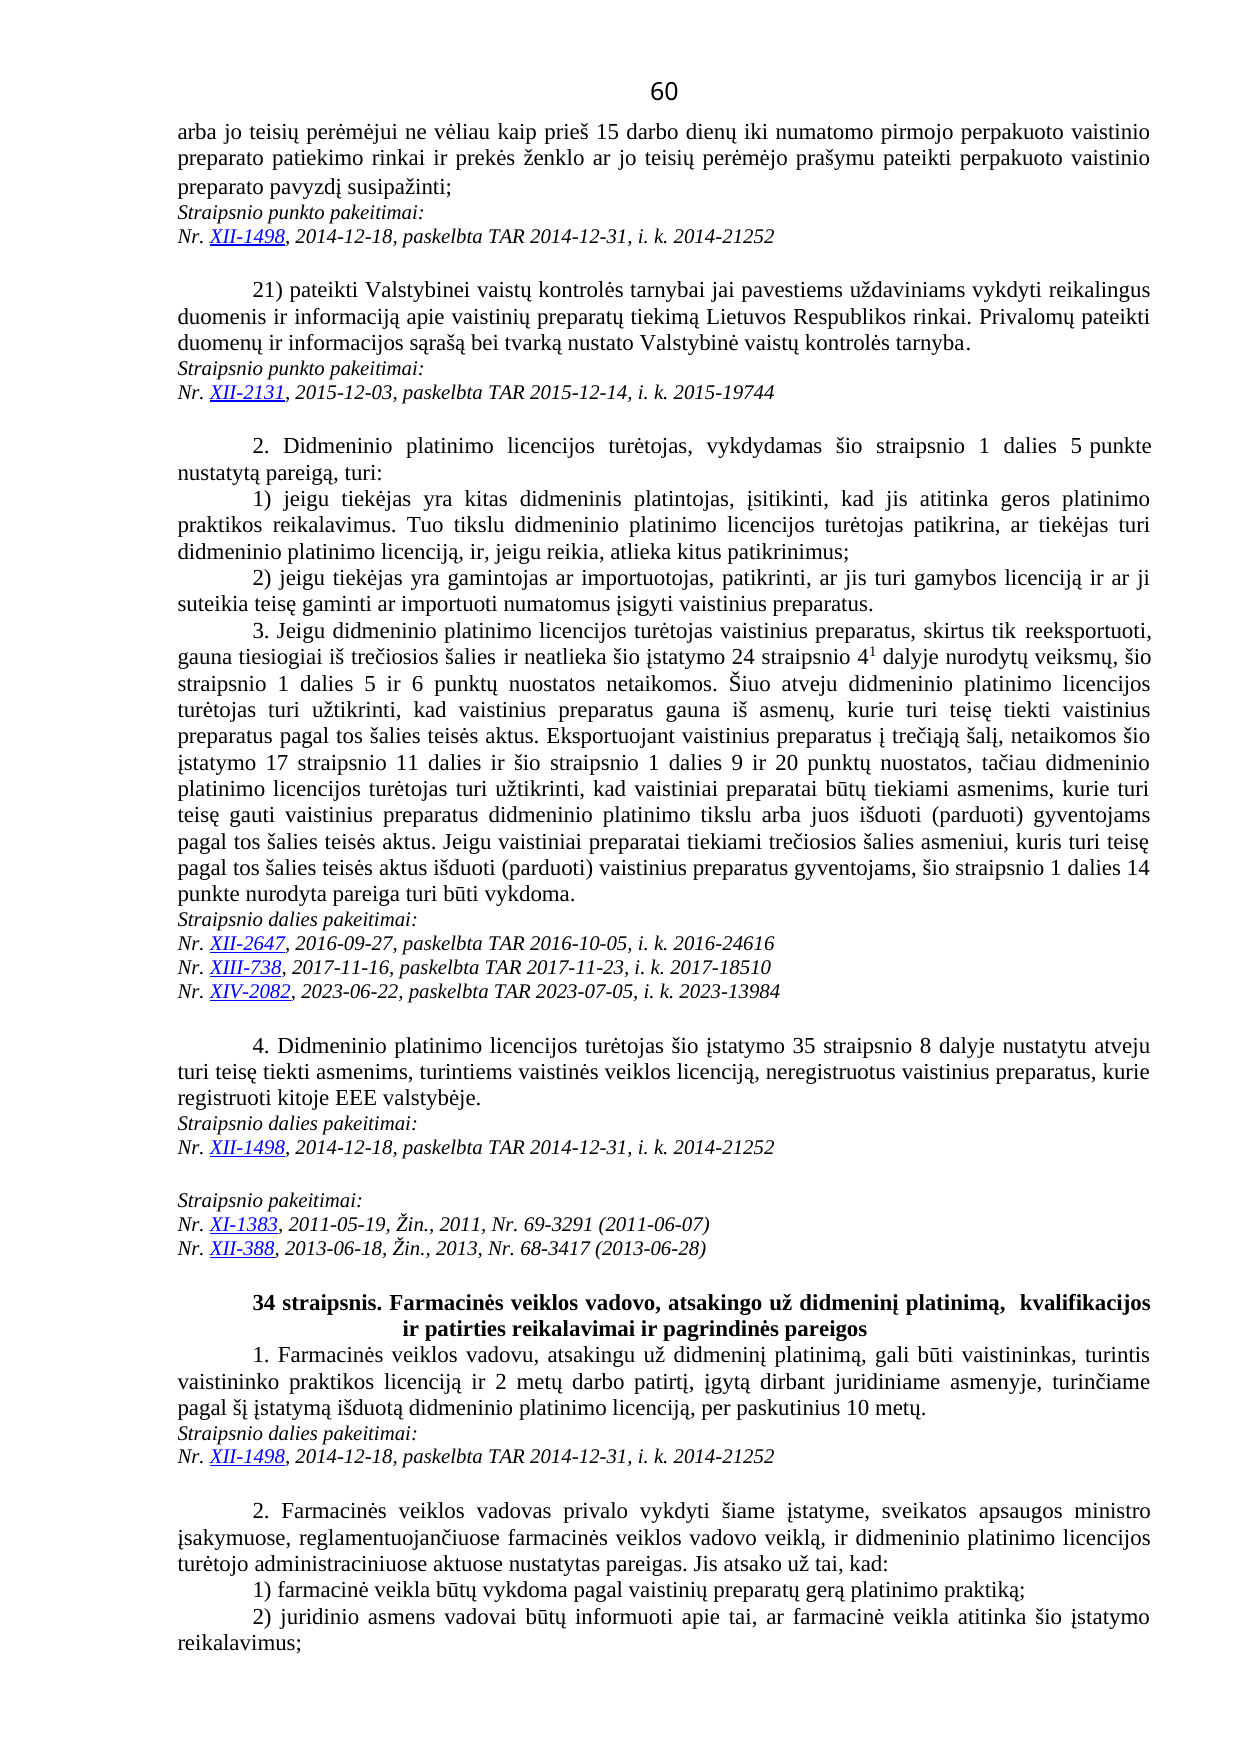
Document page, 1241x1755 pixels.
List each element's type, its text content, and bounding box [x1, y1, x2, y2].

text arba jo teisių perėmėjui ne vėliau kaip prieš 15 darbo dienų iki numatomo pirmojo perpakuoto vaistinio preparato patiekimo rinkai ir prekės ženklo ar jo teisių perėmėjo prašymu pateikti perpakuoto vaistinio preparato pavyzdį susipažinti; [177, 118, 1152, 199]
text Nr. XIII-738, 2017-11-16, paskelbta TAR 2017-11-23, i. k. 2017-18510 [177, 955, 1152, 979]
text 2. Didmeninio platinimo licencijos turėtojas, vykdydamas šio straipsnio 1 dalies 5 punkte nustatytą pareigą, turi: [177, 432, 1152, 485]
text 2. Farmacinės veiklos vadovas privalo vykdyti šiame įstatyme, sveikatos apsaugos ministro įsakymuose, reglamentuojančiuose farmacinės veiklos vadovo veiklą, ir didmeninio platinimo licencijos turėtojo administraciniuose aktuose nustatytas pareigas. Jis atsako už tai, kad: [177, 1497, 1152, 1576]
text 21) pateikti Valstybinei vaistų kontrolės tarnybai jai pavestiems uždaviniams vykdyti reikalingus duomenis ir informaciją apie vaistinių preparatų tiekimą Lietuvos Respublikos rinkai. Privalomų pateikti duomenų ir informacijos sąrašą bei tvarką nustato Valstybinė vaistų kontrolės tarnyba. [177, 276, 1152, 356]
text 4. Didmeninio platinimo licencijos turėtojas šio įstatymo 35 straipsnio 8 dalyje nustatytu atveju turi teisę tiekti asmenims, turintiems vaistinės veiklos licenciją, neregistruotus vaistinius preparatus, kurie registruoti kitoje EEE valstybėje. [177, 1032, 1152, 1111]
text Nr. XII-1498, 2014-12-18, paskelbta TAR 2014-12-31, i. k. 2014-21252 [177, 1444, 1152, 1468]
text Nr. XII-2647, 2016-09-27, paskelbta TAR 2016-10-05, i. k. 2016-24616 [177, 931, 1152, 955]
text Nr. XII-388, 2013-06-18, Žin., 2013, Nr. 68-3417 (2013-06-28) [177, 1236, 1152, 1260]
text Nr. XIV-2082, 2023-06-22, paskelbta TAR 2023-07-05, i. k. 2023-13984 [177, 979, 1152, 1003]
text 2) jeigu tiekėjas yra gamintojas ar importuotojas, patikrinti, ar jis turi gamybos licenciją ir ar ji suteikia teisę gaminti ar importuoti numatomus įsigyti vaistinius preparatus. [177, 564, 1152, 617]
text Straipsnio dalies pakeitimai: [177, 907, 1152, 931]
text 1) jeigu tiekėjas yra kitas didmeninis platintojas, įsitikinti, kad jis atitinka geros platinimo praktikos reikalavimus. Tuo tikslu didmeninio platinimo licencijos turėtojas patikrina, ar tiekėjas turi didmeninio platinimo licenciją, ir, jeigu reikia, atlieka kitus patikrinimus; [177, 485, 1152, 564]
text Nr. XII-1498, 2014-12-18, paskelbta TAR 2014-12-31, i. k. 2014-21252 [177, 1135, 1152, 1159]
text Straipsnio dalies pakeitimai: [177, 1111, 1152, 1135]
text Straipsnio punkto pakeitimai: [177, 199, 1152, 224]
text 2) juridinio asmens vadovai būtų informuoti apie tai, ar farmacinė veikla atitinka šio įstatymo reikalavimus; [177, 1603, 1152, 1655]
text Nr. XII-2131, 2015-12-03, paskelbta TAR 2015-12-14, i. k. 2015-19744 [177, 379, 1152, 404]
text 34 straipsnis. Farmacinės veiklos vadovo, atsakingo už didmeninį platinimą, kvalifikacijos ir patirties reikalavimai ir pagrindinės pareigos [252, 1289, 1152, 1341]
text 3. Jeigu didmeninio platinimo licencijos turėtojas vaistinius preparatus, skirtus tik reeksportuoti, gauna tiesiogiai iš trečiosios šalies ir neatlieka šio įstatymo 24 straipsnio 41 dalyje nurodytų veiksmų, šio straipsnio 1 dalies 5 ir 6 punktų nuostatos netaikomos. Šiuo atveju didmeninio platinimo licencijos turėtojas turi užtikrinti, kad vaistinius preparatus gauna iš asmenų, kurie turi teisę tiekti vaistinius preparatus pagal tos šalies teisės aktus. Eksportuojant vaistinius preparatus į trečiąją šalį, netaikomos šio įstatymo 17 straipsnio 11 dalies ir šio straipsnio 1 dalies 9 ir 20 punktų nuostatos, tačiau didmeninio platinimo licencijos turėtojas turi užtikrinti, kad vaistiniai preparatai būtų tiekiami asmenims, kurie turi teisę gauti vaistinius preparatus didmeninio platinimo tikslu arba juos išduoti (parduoti) gyventojams pagal tos šalies teisės aktus. Jeigu vaistiniai preparatai tiekiami trečiosios šalies asmeniui, kuris turi teisę pagal tos šalies teisės aktus išduoti (parduoti) vaistinius preparatus gyventojams, šio straipsnio 1 dalies 14 punkte nurodyta pareiga turi būti vykdoma. [177, 617, 1152, 907]
text 1. Farmacinės veiklos vadovu, atsakingu už didmeninį platinimą, gali būti vaistininkas, turintis vaistininko praktikos licenciją ir 2 metų darbo patirtį, įgytą dirbant juridiniame asmenyje, turinčiame pagal šį įstatymą išduotą didmeninio platinimo licenciją, per paskutinius 10 metų. [177, 1341, 1152, 1420]
text 1) farmacinė veikla būtų vykdoma pagal vaistinių preparatų gerą platinimo praktiką; [177, 1576, 1152, 1603]
text Nr. XII-1498, 2014-12-18, paskelbta TAR 2014-12-31, i. k. 2014-21252 [177, 224, 1152, 248]
text Straipsnio punkto pakeitimai: [177, 356, 1152, 379]
text Straipsnio pakeitimai: [177, 1188, 1152, 1212]
text Straipsnio dalies pakeitimai: [177, 1420, 1152, 1444]
text Nr. XI-1383, 2011-05-19, Žin., 2011, Nr. 69-3291 (2011-06-07) [177, 1212, 1152, 1236]
